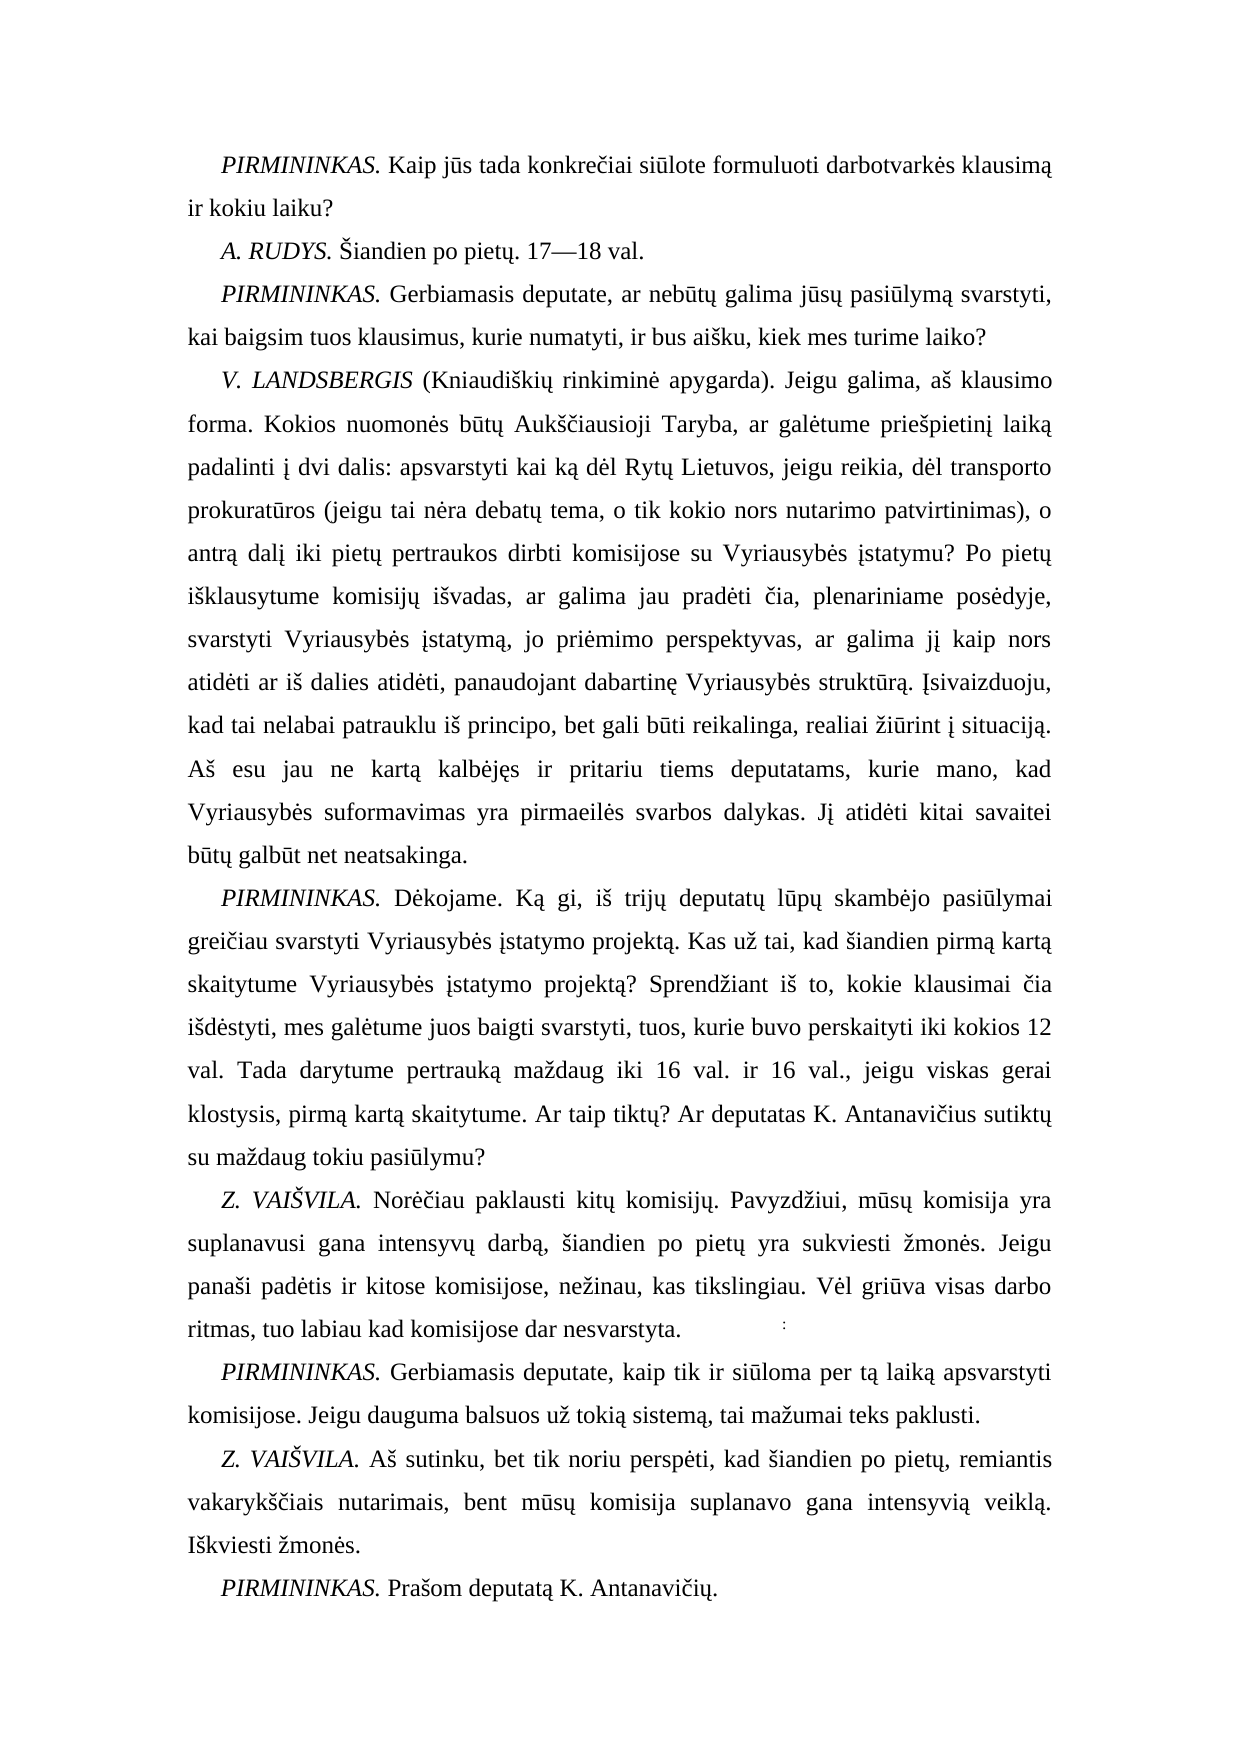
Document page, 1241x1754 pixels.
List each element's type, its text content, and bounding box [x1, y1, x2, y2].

text Pirmininkas. Prašom deputatą K. Antanavičių. [187, 1573, 1053, 1602]
text Pirmininkas. Gerbiamasis deputate, kaip tik ir siūloma per tą laiką apsvarstyti komisijose. Jeigu dauguma balsuos už tokią sistemą, tai mažumai teks paklusti. [187, 1357, 1053, 1429]
text V. Landsbergis (Kniaudiškių rinkiminė apygarda). Jeigu galima, aš klausimo forma. Kokios nuomonės būtų Aukščiausioji Taryba, ar galėtume priešpietinį laiką padalinti į dvi dalis: apsvarstyti kai ką dėl Rytų Lietuvos, jeigu reikia, dėl transporto prokuratūros (jeigu tai nėra debatų tema, o tik kokio nors nutarimo patvirtinimas), o antrą dalį iki pietų pertraukos dirbti komisijose su Vyriausybės įstatymu? Po pietų išklausytume komisijų išvadas, ar galima jau pradėti čia, plenariniame posėdyje, svarstyti Vyriausybės įstatymą, jo priėmimo perspektyvas, ar galima jį kaip nors atidėti ar iš dalies atidėti, panaudojant dabartinę Vyriausybės struktūrą. Įsivaizduoju, kad tai nelabai patrauklu iš principo, bet gali būti reikalinga, realiai žiūrint į situaciją. Aš esu jau ne kartą kalbėjęs ir pritariu tiems deputatams, kurie mano, kad Vyriausybės suformavimas yra pirmaeilės svarbos dalykas. Jį atidėti kitai savaitei būtų galbūt net neatsakinga. [187, 366, 1053, 869]
text Pirmininkas. Gerbiamasis deputate, ar nebūtų galima jūsų pasiūlymą svarstyti, kai baigsim tuos klausimus, kurie numatyti, ir bus aišku, kiek mes turime laiko? [187, 279, 1053, 351]
text Z. VaiŠvila. Aš sutinku, bet tik noriu perspėti, kad šiandien po pietų, remiantis vakarykščiais nutarimais, bent mūsų komisija suplanavo gana intensyvią veiklą. Iškviesti žmonės. [187, 1444, 1053, 1559]
text Z. VaiŠvila. Norėčiau paklausti kitų komisijų. Pavyzdžiui, mūsų komisija yra suplanavusi gana intensyvų darbą, šiandien po pietų yra sukviesti žmonės. Jeigu panaši padėtis ir kitose komisijose, nežinau, kas tikslingiau. Vėl griūva visas darbo ritmas, tuo labiau kad komisijose dar nesvarstyta. : [187, 1185, 1053, 1343]
text A. Rudys. Šiandien po pietų. 17—18 val. [187, 236, 1053, 265]
text Pirmininkas. Dėkojame. Ką gi, iš trijų deputatų lūpų skambėjo pasiūlymai greičiau svarstyti Vyriausybės įstatymo projektą. Kas už tai, kad šiandien pirmą kartą skaitytume Vyriausybės įstatymo projektą? Sprendžiant iš to, kokie klausimai čia išdėstyti, mes galėtume juos baigti svarstyti, tuos, kurie buvo perskaityti iki kokios 12 val. Tada darytume pertrauką maždaug iki 16 val. ir 16 val., jeigu viskas gerai klostysis, pirmą kartą skaitytume. Ar taip tiktų? Ar deputatas K. Antanavičius sutiktų su maždaug tokiu pasiūlymu? [187, 883, 1053, 1171]
text Pirmininkas. Kaip jūs tada konkrečiai siūlote formuluoti darbotvarkės klausimą ir kokiu laiku? [187, 150, 1053, 222]
